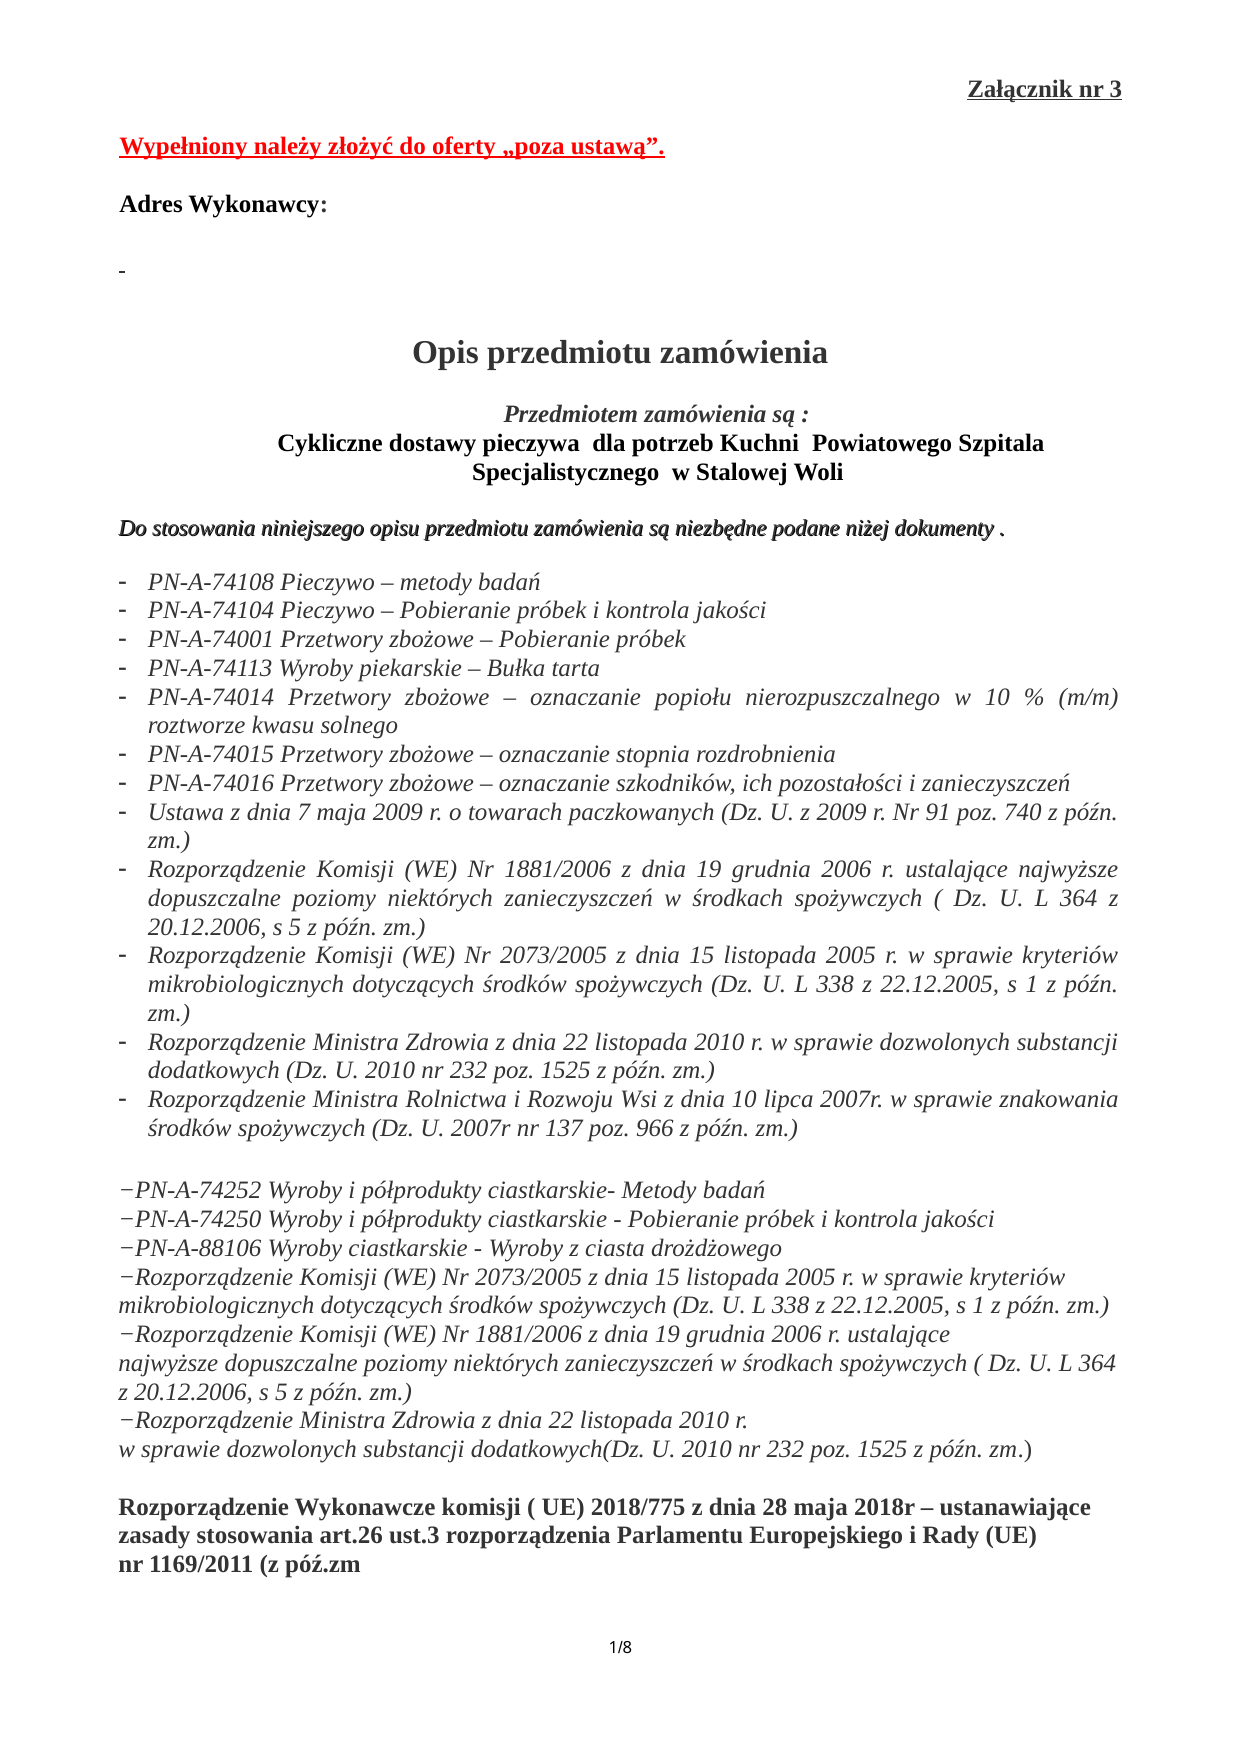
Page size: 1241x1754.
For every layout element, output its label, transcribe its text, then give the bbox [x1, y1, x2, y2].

text Adres Wykonawcy: [119, 189, 1122, 217]
list Rozporządzenie Ministra Zdrowia z dnia 22 listopada 2010 r. w sprawie dozwolonych substancji dodatkowych (Dz. U. 2010 nr 232 poz. 1525 z późn. zm.) [118, 1027, 1122, 1084]
text Załącznik nr 3 [118, 74, 1122, 102]
list Rozporządzenie Komisji (WE) Nr 2073/2005 z dnia 15 listopada 2005 r. w sprawie kryteriów mikrobiologicznych dotyczących środków spożywczych (Dz. U. L 338 z 22.12.2005, s 1 z późn. zm.) [118, 940, 1122, 1027]
list PN-A-74104 Pieczywo – Pobieranie próbek i kontrola jakości [118, 595, 1122, 624]
text Do stosowania niniejszego opisu przedmiotu zamówienia są niezbędne podane niżej dokumenty . [118, 514, 1122, 540]
text w sprawie dozwolonych substancji dodatkowych(Dz. U. 2010 nr 232 poz. 1525 z późn. zm.) [118, 1434, 1122, 1463]
list PN-A-74113 Wyroby piekarskie – Bułka tarta [118, 653, 1122, 682]
text −Rozporządzenie Komisji (WE) Nr 2073/2005 z dnia 15 listopada 2005 r. w sprawie kryteriów mikrobiologicznych dotyczących środków spożywczych (Dz. U. L 338 z 22.12.2005, s 1 z późn. zm.) [118, 1262, 1122, 1319]
text Opis przedmiotu zamówienia [118, 332, 1122, 371]
text −PN-A-74250 Wyroby i półprodukty ciastkarskie - Pobieranie próbek i kontrola jakości [118, 1204, 1122, 1233]
list Przedmiotem zamówienia są : [193, 399, 1122, 428]
text −Rozporządzenie Komisji (WE) Nr 1881/2006 z dnia 19 grudnia 2006 r. ustalające najwyższe dopuszczalne poziomy niektórych zanieczyszczeń w środkach spożywczych ( Dz. U. L 364 z 20.12.2006, s 5 z późn. zm.) [118, 1319, 1122, 1406]
list PN-A-74108 Pieczywo – metody badań [118, 567, 1122, 595]
text Rozporządzenie Wykonawcze komisji ( UE) 2018/775 z dnia 28 maja 2018r – ustanawiające zasady stosowania art.26 ust.3 rozporządzenia Parlamentu Europejskiego i Rady (UE) nr 1169/2011 (z póź.zm [118, 1492, 1122, 1578]
list PN-A-74016 Przetwory zbożowe – oznaczanie szkodników, ich pozostałości i zanieczyszczeń [118, 768, 1122, 797]
list PN-A-74014 Przetwory zbożowe – oznaczanie popiołu nierozpuszczalnego w 10 % (m/m) roztworze kwasu solnego [118, 682, 1122, 739]
list Cykliczne dostawy pieczywa dla potrzeb Kuchni Powiatowego Szpitala Specjalistycznego w Stalowej Woli [193, 428, 1122, 486]
list Rozporządzenie Ministra Rolnictwa i Rozwoju Wsi z dnia 10 lipca 2007r. w sprawie znakowania środków spożywczych (Dz. U. 2007r nr 137 poz. 966 z późn. zm.) [118, 1084, 1122, 1142]
list PN-A-74001 Przetwory zbożowe – Pobieranie próbek [118, 624, 1122, 653]
text −Rozporządzenie Ministra Zdrowia z dnia 22 listopada 2010 r. [118, 1406, 1122, 1434]
text Wypełniony należy złożyć do oferty „poza ustawą”. [119, 131, 1122, 160]
list PN-A-74015 Przetwory zbożowe – oznaczanie stopnia rozdrobnienia [118, 739, 1122, 768]
list Ustawa z dnia 7 maja 2009 r. o towarach paczkowanych (Dz. U. z 2009 r. Nr 91 poz. 740 z późn. zm.) [118, 797, 1122, 854]
text −PN-A-74252 Wyroby i półprodukty ciastkarskie- Metody badań [118, 1176, 1122, 1204]
text −PN-A-88106 Wyroby ciastkarskie - Wyroby z ciasta drożdżowego [118, 1233, 1122, 1262]
list Rozporządzenie Komisji (WE) Nr 1881/2006 z dnia 19 grudnia 2006 r. ustalające najwyższe dopuszczalne poziomy niektórych zanieczyszczeń w środkach spożywczych ( Dz. U. L 364 z 20.12.2006, s 5 z późn. zm.) [118, 854, 1122, 940]
